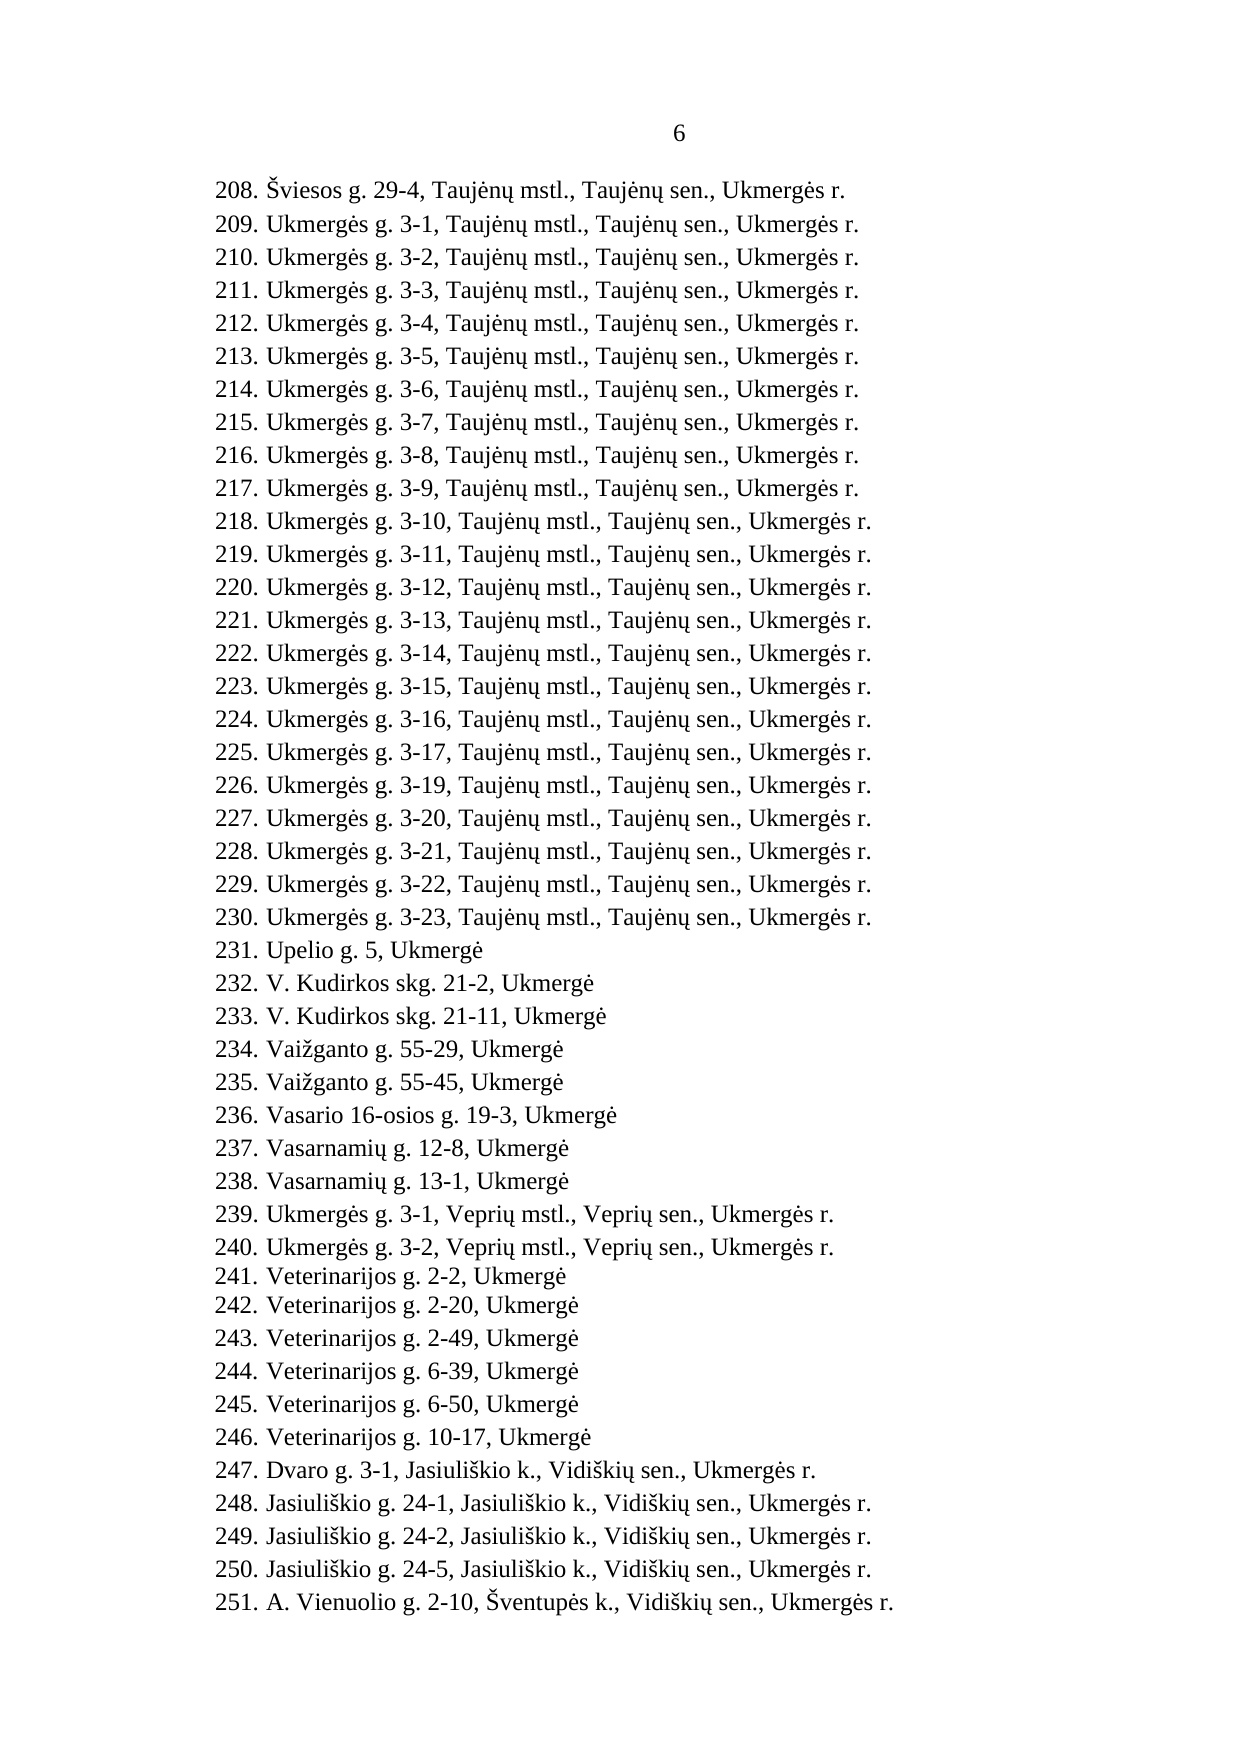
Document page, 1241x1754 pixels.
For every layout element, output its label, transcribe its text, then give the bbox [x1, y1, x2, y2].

text 212. Ukmergės g. 3-4, Taujėnų mstl., Taujėnų sen., Ukmergės r. [215, 308, 1181, 336]
text 239. Ukmergės g. 3-1, Veprių mstl., Veprių sen., Ukmergės r. [215, 1199, 1181, 1228]
text 229. Ukmergės g. 3-22, Taujėnų mstl., Taujėnų sen., Ukmergės r. [215, 869, 1181, 898]
text 210. Ukmergės g. 3-2, Taujėnų mstl., Taujėnų sen., Ukmergės r. [215, 242, 1181, 270]
text 241. Veterinarijos g. 2-2, Ukmergė [214, 1261, 1181, 1290]
text 223. Ukmergės g. 3-15, Taujėnų mstl., Taujėnų sen., Ukmergės r. [215, 671, 1181, 700]
text 240. Ukmergės g. 3-2, Veprių mstl., Veprių sen., Ukmergės r. [214, 1232, 1181, 1261]
text 251. A. Vienuolio g. 2-10, Šventupės k., Vidiškių sen., Ukmergės r. [215, 1587, 1181, 1616]
text 208. Šviesos g. 29-4, Taujėnų mstl., Taujėnų sen., Ukmergės r. [215, 176, 1181, 204]
text 217. Ukmergės g. 3-9, Taujėnų mstl., Taujėnų sen., Ukmergės r. [215, 473, 1181, 502]
text 238. Vasarnamių g. 13-1, Ukmergė [215, 1166, 1181, 1195]
text 213. Ukmergės g. 3-5, Taujėnų mstl., Taujėnų sen., Ukmergės r. [215, 341, 1181, 369]
text 227. Ukmergės g. 3-20, Taujėnų mstl., Taujėnų sen., Ukmergės r. [215, 803, 1181, 832]
text 221. Ukmergės g. 3-13, Taujėnų mstl., Taujėnų sen., Ukmergės r. [215, 605, 1181, 634]
text 215. Ukmergės g. 3-7, Taujėnų mstl., Taujėnų sen., Ukmergės r. [215, 407, 1181, 436]
text 234. Vaižganto g. 55-29, Ukmergė [215, 1034, 1181, 1063]
text 233. V. Kudirkos skg. 21-11, Ukmergė [215, 1001, 1181, 1030]
text 219. Ukmergės g. 3-11, Taujėnų mstl., Taujėnų sen., Ukmergės r. [215, 539, 1181, 568]
text 231. Upelio g. 5, Ukmergė [215, 935, 1181, 964]
text 211. Ukmergės g. 3-3, Taujėnų mstl., Taujėnų sen., Ukmergės r. [215, 275, 1181, 303]
text 209. Ukmergės g. 3-1, Taujėnų mstl., Taujėnų sen., Ukmergės r. [215, 209, 1181, 237]
text 222. Ukmergės g. 3-14, Taujėnų mstl., Taujėnų sen., Ukmergės r. [215, 638, 1181, 667]
text 228. Ukmergės g. 3-21, Taujėnų mstl., Taujėnų sen., Ukmergės r. [215, 836, 1181, 865]
text 248. Jasiuliškio g. 24-1, Jasiuliškio k., Vidiškių sen., Ukmergės r. [215, 1488, 1181, 1517]
text 226. Ukmergės g. 3-19, Taujėnų mstl., Taujėnų sen., Ukmergės r. [215, 770, 1181, 799]
text 250. Jasiuliškio g. 24-5, Jasiuliškio k., Vidiškių sen., Ukmergės r. [215, 1554, 1181, 1583]
text 232. V. Kudirkos skg. 21-2, Ukmergė [215, 968, 1181, 997]
text 242. Veterinarijos g. 2-20, Ukmergė [214, 1290, 1181, 1318]
text 236. Vasario 16-osios g. 19-3, Ukmergė [215, 1100, 1181, 1129]
text 245. Veterinarijos g. 6-50, Ukmergė [214, 1389, 1181, 1418]
text 216. Ukmergės g. 3-8, Taujėnų mstl., Taujėnų sen., Ukmergės r. [215, 440, 1181, 468]
text 249. Jasiuliškio g. 24-2, Jasiuliškio k., Vidiškių sen., Ukmergės r. [215, 1521, 1181, 1550]
text 235. Vaižganto g. 55-45, Ukmergė [215, 1067, 1181, 1096]
text 243. Veterinarijos g. 2-49, Ukmergė [214, 1323, 1181, 1352]
text 230. Ukmergės g. 3-23, Taujėnų mstl., Taujėnų sen., Ukmergės r. [215, 902, 1181, 931]
text 224. Ukmergės g. 3-16, Taujėnų mstl., Taujėnų sen., Ukmergės r. [215, 704, 1181, 733]
text 225. Ukmergės g. 3-17, Taujėnų mstl., Taujėnų sen., Ukmergės r. [215, 737, 1181, 766]
text 247. Dvaro g. 3-1, Jasiuliškio k., Vidiškių sen., Ukmergės r. [215, 1455, 1181, 1484]
text 220. Ukmergės g. 3-12, Taujėnų mstl., Taujėnų sen., Ukmergės r. [215, 572, 1181, 601]
text 244. Veterinarijos g. 6-39, Ukmergė [214, 1356, 1181, 1384]
text 246. Veterinarijos g. 10-17, Ukmergė [215, 1422, 1181, 1451]
text 214. Ukmergės g. 3-6, Taujėnų mstl., Taujėnų sen., Ukmergės r. [215, 374, 1181, 402]
text 218. Ukmergės g. 3-10, Taujėnų mstl., Taujėnų sen., Ukmergės r. [215, 506, 1181, 534]
text 237. Vasarnamių g. 12-8, Ukmergė [215, 1133, 1181, 1162]
